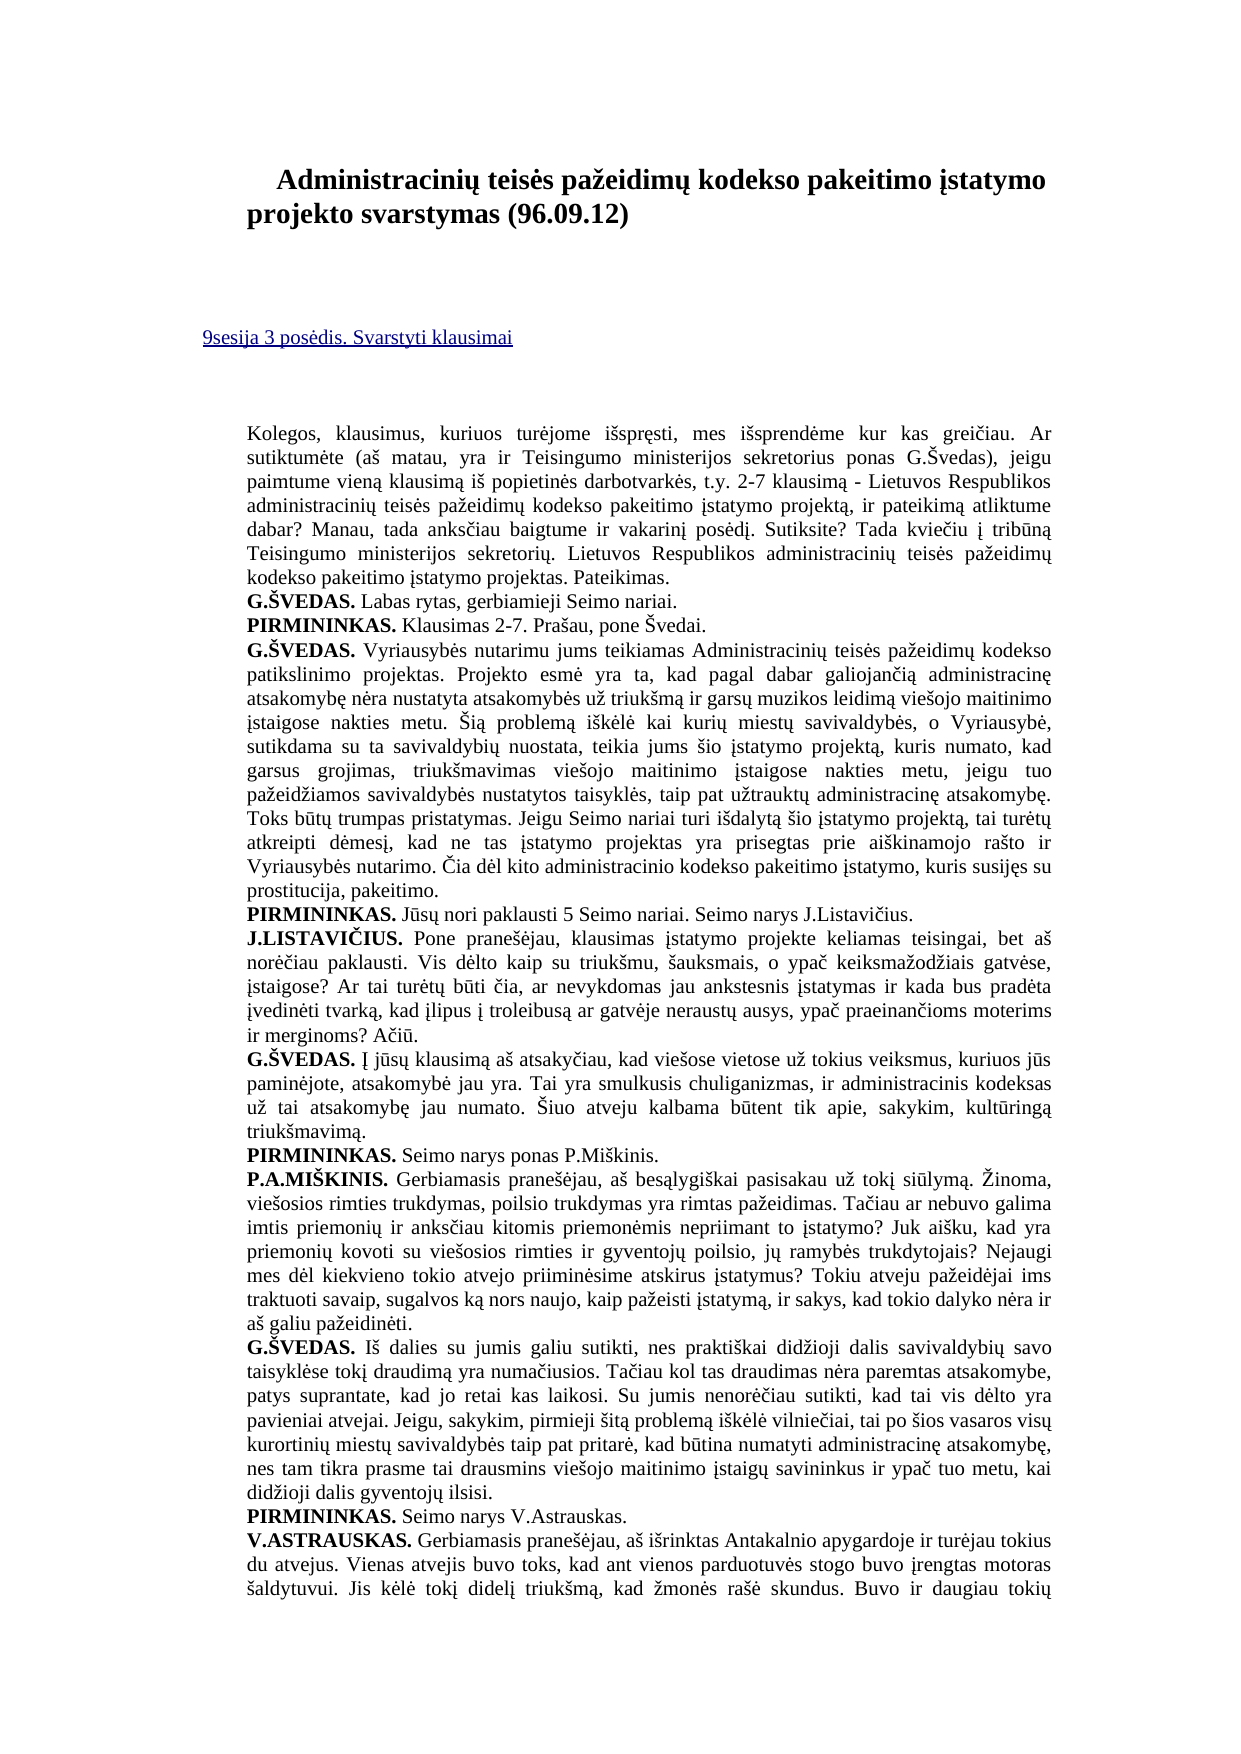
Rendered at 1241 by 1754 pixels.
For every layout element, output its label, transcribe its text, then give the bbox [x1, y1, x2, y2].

text G.ŠVEDAS. Vyriausybės nutarimu jums teikiamas Administracinių teisės pažeidimų kodekso patikslinimo projektas. Projekto esmė yra ta, kad pagal dabar galiojančią administracinę atsakomybę nėra nustatyta atsakomybės už triukšmą ir garsų muzikos leidimą viešojo maitinimo įstaigose nakties metu. Šią problemą iškėlė kai kurių miestų savivaldybės, o Vyriausybė, sutikdama su ta savivaldybių nuostata, teikia jums šio įstatymo projektą, kuris numato, kad garsus grojimas, triukšmavimas viešojo maitinimo įstaigose nakties metu, jeigu tuo pažeidžiamos savivaldybės nustatytos taisyklės, taip pat užtrauktų administracinę atsakomybę. Toks būtų trumpas pristatymas. Jeigu Seimo nariai turi išdalytą šio įstatymo projektą, tai turėtų atkreipti dėmesį, kad ne tas įstatymo projektas yra prisegtas prie aiškinamojo rašto ir Vyriausybės nutarimo. Čia dėl kito administracinio kodekso pakeitimo įstatymo, kuris susijęs su prostitucija, pakeitimo. [247, 637, 1053, 902]
text PIRMININKAS. Seimo narys V.Astrauskas. [247, 1504, 1053, 1528]
text PIRMININKAS. Jūsų nori paklausti 5 Seimo nariai. Seimo narys J.Listavičius. [247, 902, 1053, 926]
text G.ŠVEDAS. Iš dalies su jumis galiu sutikti, nes praktiškai didžioji dalis savivaldybių savo taisyklėse tokį draudimą yra numačiusios. Tačiau kol tas draudimas nėra paremtas atsakomybe, patys suprantate, kad jo retai kas laikosi. Su jumis nenorėčiau sutikti, kad tai vis dėlto yra pavieniai atvejai. Jeigu, sakykim, pirmieji šitą problemą iškėlė vilniečiai, tai po šios vasaros visų kurortinių miestų savivaldybės taip pat pritarė, kad būtina numatyti administracinę atsakomybę, nes tam tikra prasme tai drausmins viešojo maitinimo įstaigų savininkus ir ypač tuo metu, kai didžioji dalis gyventojų ilsisi. [247, 1335, 1053, 1504]
text P.A.MIŠKINIS. Gerbiamasis pranešėjau, aš besąlygiškai pasisakau už tokį siūlymą. Žinoma, viešosios rimties trukdymas, poilsio trukdymas yra rimtas pažeidimas. Tačiau ar nebuvo galima imtis priemonių ir anksčiau kitomis priemonėmis nepriimant to įstatymo? Juk aišku, kad yra priemonių kovoti su viešosios rimties ir gyventojų poilsio, jų ramybės trukdytojais? Nejaugi mes dėl kiekvieno tokio atvejo priiminėsime atskirus įstatymus? Tokiu atveju pažeidėjai ims traktuoti savaip, sugalvos ką nors naujo, kaip pažeisti įstatymą, ir sakys, kad tokio dalyko nėra ir aš galiu pažeidinėti. [247, 1167, 1053, 1335]
text PIRMININKAS. Klausimas 2-7. Prašau, pone Švedai. [247, 613, 1053, 637]
text 9sesija 3 posėdis. Svarstyti klausimai [202, 325, 1053, 349]
text G.ŠVEDAS. Labas rytas, gerbiamieji Seimo nariai. [247, 589, 1053, 613]
text G.ŠVEDAS. Į jūsų klausimą aš atsakyčiau, kad viešose vietose už tokius veiksmus, kuriuos jūs paminėjote, atsakomybė jau yra. Tai yra smulkusis chuliganizmas, ir administracinis kodeksas už tai atsakomybę jau numato. Šiuo atveju kalbama būtent tik apie, sakykim, kultūringą triukšmavimą. [247, 1047, 1053, 1143]
text Administracinių teisės pažeidimų kodekso pakeitimo įstatymo projekto svarstymas (96.09.12) [247, 162, 1053, 229]
text PIRMININKAS. Seimo narys ponas P.Miškinis. [247, 1143, 1053, 1167]
text J.LISTAVIČIUS. Pone pranešėjau, klausimas įstatymo projekte keliamas teisingai, bet aš norėčiau paklausti. Vis dėlto kaip su triukšmu, šauksmais, o ypač keiksmažodžiais gatvėse, įstaigose? Ar tai turėtų būti čia, ar nevykdomas jau ankstesnis įstatymas ir kada bus pradėta įvedinėti tvarką, kad įlipus į troleibusą ar gatvėje neraustų ausys, ypač praeinančioms moterims ir merginoms? Ačiū. [247, 926, 1053, 1047]
text Kolegos, klausimus, kuriuos turėjome išspręsti, mes išsprendėme kur kas greičiau. Ar sutiktumėte (aš matau, yra ir Teisingumo ministerijos sekretorius ponas G.Švedas), jeigu paimtume vieną klausimą iš popietinės darbotvarkės, t.y. 2-7 klausimą - Lietuvos Respublikos administracinių teisės pažeidimų kodekso pakeitimo įstatymo projektą, ir pateikimą atliktume dabar? Manau, tada anksčiau baigtume ir vakarinį posėdį. Sutiksite? Tada kviečiu į tribūną Teisingumo ministerijos sekretorių. Lietuvos Respublikos administracinių teisės pažeidimų kodekso pakeitimo įstatymo projektas. Pateikimas. [247, 421, 1053, 589]
text V.ASTRAUSKAS. Gerbiamasis pranešėjau, aš išrinktas Antakalnio apygardoje ir turėjau tokius du atvejus. Vienas atvejis buvo toks, kad ant vienos parduotuvės stogo buvo įrengtas motoras šaldytuvui. Jis kėlė tokį didelį triukšmą, kad žmonės rašė skundus. Buvo ir daugiau tokių [247, 1528, 1053, 1600]
